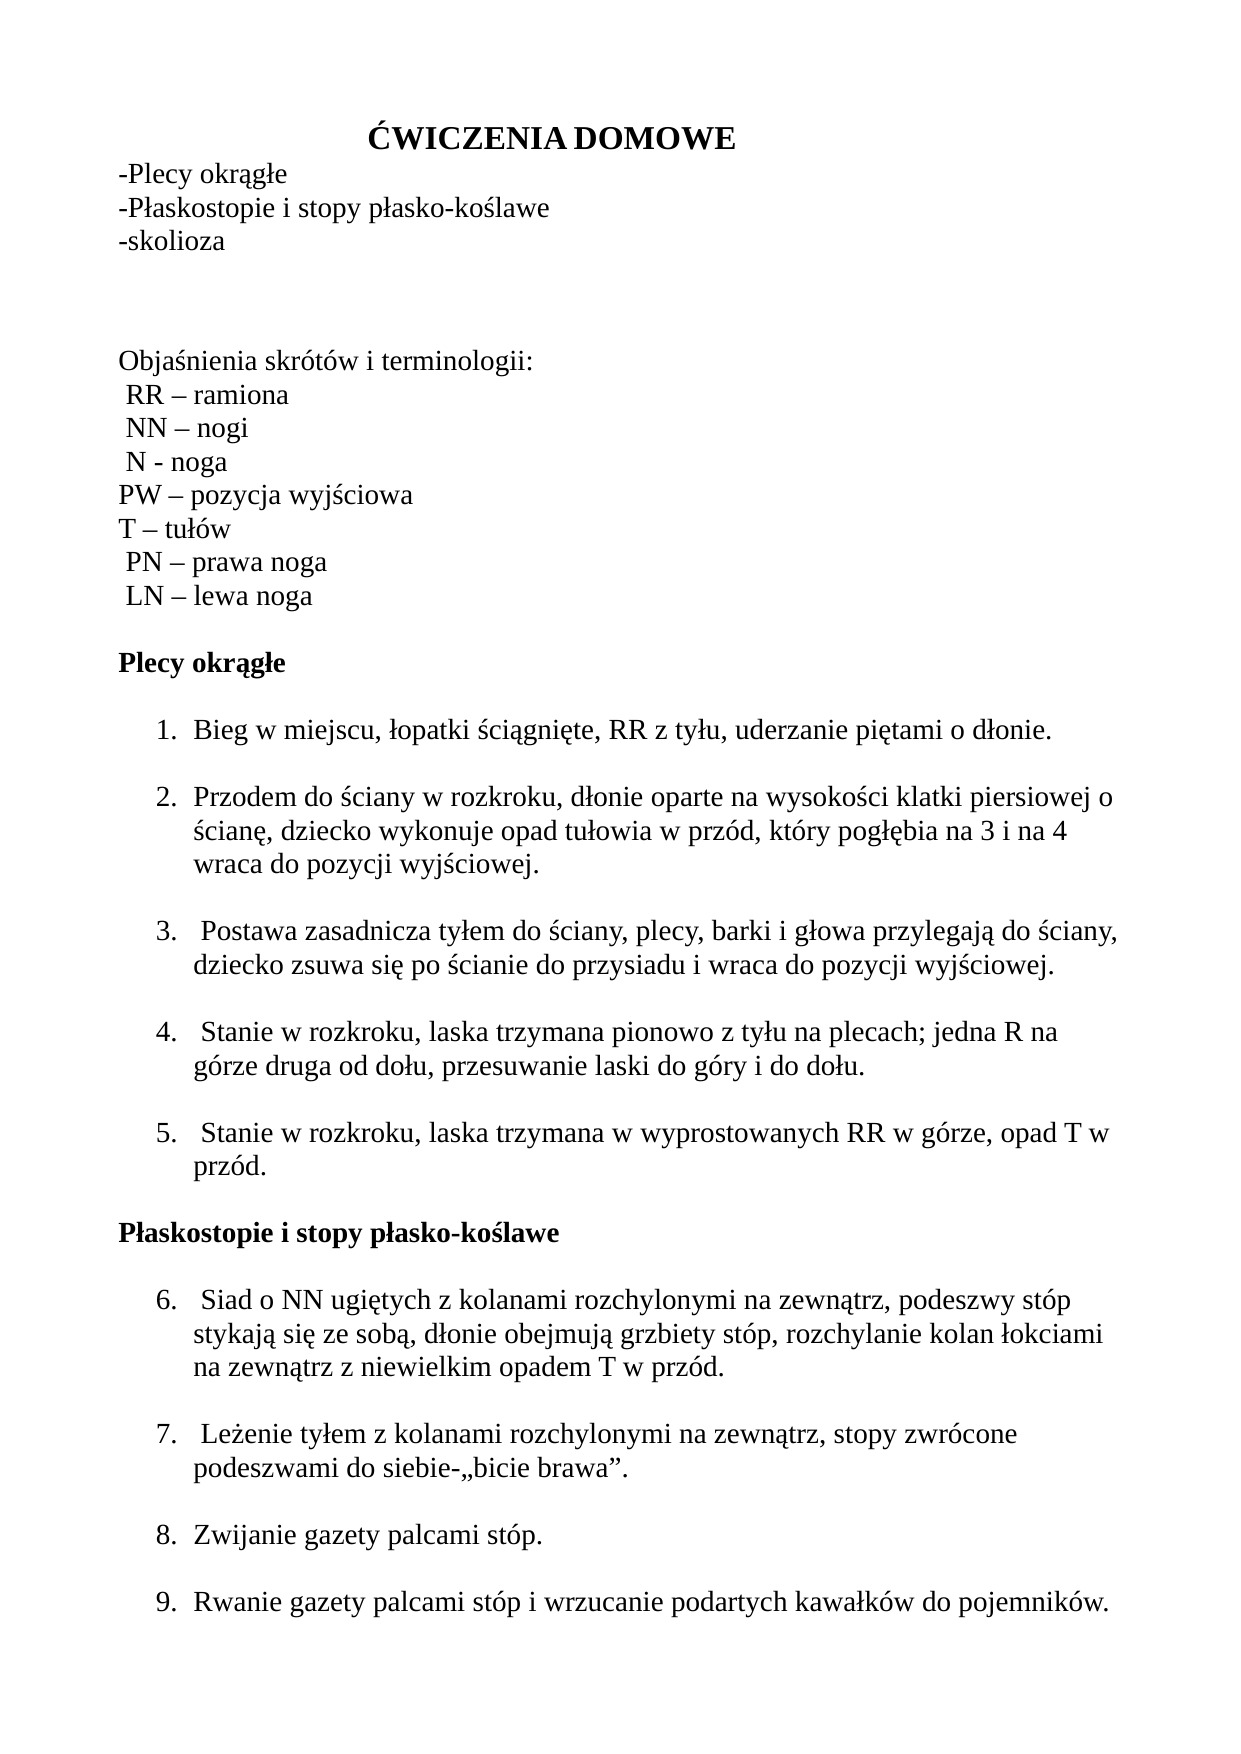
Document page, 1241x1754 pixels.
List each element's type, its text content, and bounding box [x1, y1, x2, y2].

text PN – prawa noga [118, 544, 1122, 578]
list Zwijanie gazety palcami stóp. [156, 1517, 1122, 1551]
text Plecy okrągłe [118, 645, 1122, 679]
list Bieg w miejscu, łopatki ściągnięte, RR z tyłu, uderzanie piętami o dłonie. [156, 712, 1122, 746]
text -skolioza [118, 223, 1122, 257]
text NN – nogi [118, 410, 1122, 444]
text PW – pozycja wyjściowa [118, 477, 1122, 511]
text Płaskostopie i stopy płasko-koślawe [118, 1215, 1122, 1249]
text RR – ramiona [118, 377, 1122, 410]
text ĆWICZENIA DOMOWE [118, 118, 1122, 156]
list Postawa zasadnicza tyłem do ściany, plecy, barki i głowa przylegają do ściany, dziecko zsuwa się po ścianie do przysiadu i wraca do pozycji wyjściowej. [156, 913, 1122, 981]
list Stanie w rozkroku, laska trzymana pionowo z tyłu na plecach; jedna R na górze druga od dołu, przesuwanie laski do góry i do dołu. [156, 1014, 1122, 1081]
list Stanie w rozkroku, laska trzymana w wyprostowanych RR w górze, opad T w przód. [156, 1115, 1122, 1182]
list Przodem do ściany w rozkroku, dłonie oparte na wysokości klatki piersiowej o ścianę, dziecko wykonuje opad tułowia w przód, który pogłębia na 3 i na 4 wraca do pozycji wyjściowej. [156, 779, 1122, 880]
list Leżenie tyłem z kolanami rozchylonymi na zewnątrz, stopy zwrócone podeszwami do siebie-„bicie brawa”. [156, 1417, 1122, 1484]
list Rwanie gazety palcami stóp i wrzucanie podartych kawałków do pojemników. [156, 1584, 1122, 1618]
text -Plecy okrągłe [118, 156, 1122, 190]
text N - noga [118, 444, 1122, 477]
text LN – lewa noga [118, 578, 1122, 612]
list Siad o NN ugiętych z kolanami rozchylonymi na zewnątrz, podeszwy stóp stykają się ze sobą, dłonie obejmują grzbiety stóp, rozchylanie kolan łokciami na zewnątrz z niewielkim opadem T w przód. [156, 1282, 1122, 1383]
text Objaśnienia skrótów i terminologii: [118, 343, 1122, 377]
text T – tułów [118, 511, 1122, 544]
text -Płaskostopie i stopy płasko-koślawe [118, 190, 1122, 223]
